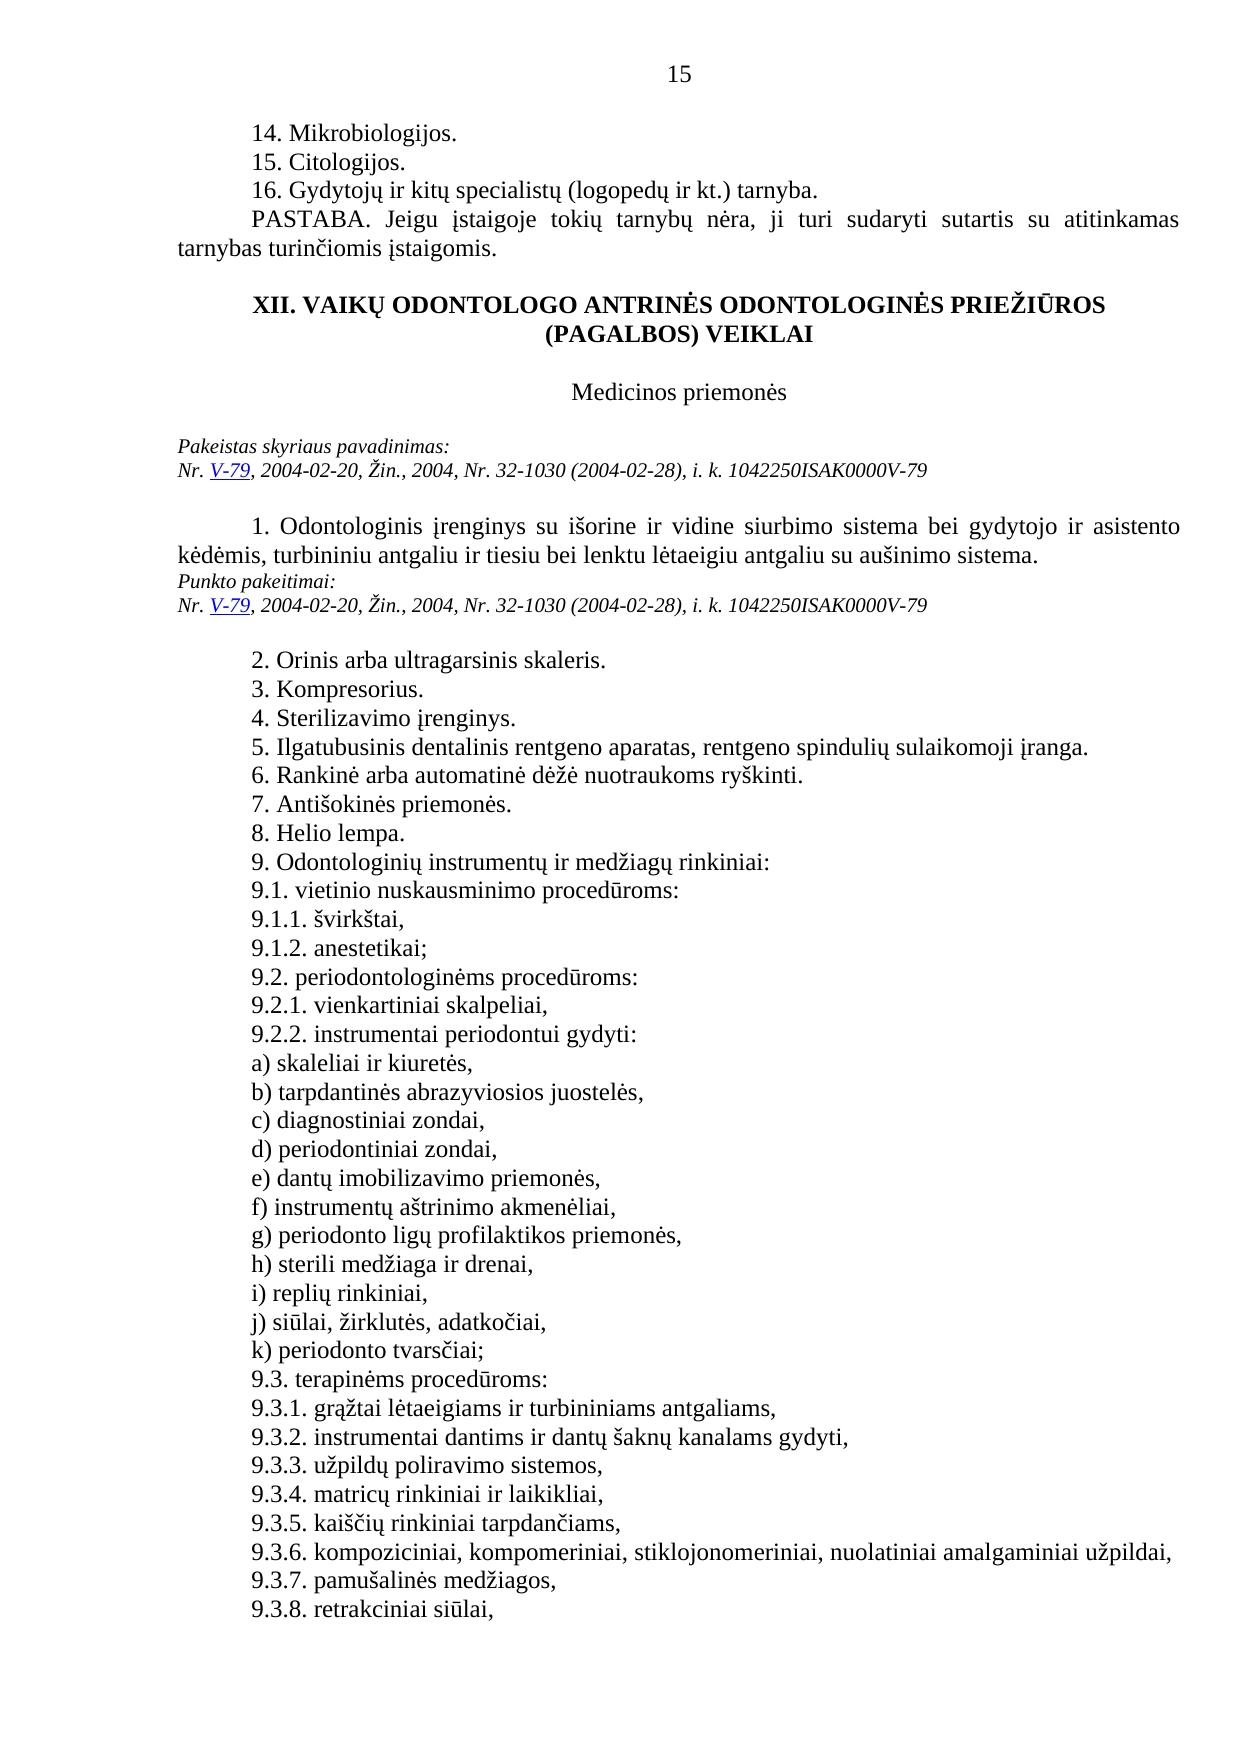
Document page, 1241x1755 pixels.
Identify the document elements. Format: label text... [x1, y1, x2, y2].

text 9.2.2. instrumentai periodontui gydyti: [177, 1019, 1181, 1048]
text Medicinos priemonės [177, 377, 1181, 406]
text 9.3.8. retrakciniai siūlai, [177, 1594, 1181, 1623]
text 5. Ilgatubusinis dentalinis rentgeno aparatas, rentgeno spindulių sulaikomoji įranga. [177, 732, 1181, 761]
text 9.3. terapinėms procedūroms: [177, 1364, 1181, 1393]
text PASTABA. Jeigu įstaigoje tokių tarnybų nėra, ji turi sudaryti sutartis su atitinkamas tarnybas turinčiomis įstaigomis. [177, 204, 1181, 262]
text 8. Helio lempa. [177, 818, 1181, 847]
text a) skaleliai ir kiuretės, [177, 1048, 1181, 1077]
text 9.3.5. kaiščių rinkiniai tarpdančiams, [177, 1508, 1181, 1537]
text 9.2. periodontologinėms procedūroms: [177, 962, 1181, 991]
text Punkto pakeitimai: [177, 569, 1181, 593]
text 9. Odontologinių instrumentų ir medžiagų rinkiniai: [177, 847, 1181, 876]
text c) diagnostiniai zondai, [177, 1106, 1181, 1134]
text h) sterili medžiaga ir drenai, [177, 1249, 1181, 1278]
text b) tarpdantinės abrazyviosios juostelės, [177, 1077, 1181, 1106]
text d) periodontiniai zondai, [177, 1134, 1181, 1163]
text Nr. V-79, 2004-02-20, Žin., 2004, Nr. 32-1030 (2004-02-28), i. k. 1042250ISAK0000V-79 [177, 593, 1181, 617]
text (PAGALBOS) VEIKLAI [177, 319, 1181, 348]
text 9.3.3. užpildų poliravimo sistemos, [177, 1451, 1181, 1479]
text XII. VAIKŲ ODONTOLOGO ANTRINĖS ODONTOLOGINĖS PRIEŽIŪROS [177, 291, 1181, 319]
text 9.3.4. matricų rinkiniai ir laikikliai, [177, 1479, 1181, 1508]
text f) instrumentų aštrinimo akmenėliai, [177, 1192, 1181, 1221]
text 9.1. vietinio nuskausminimo procedūroms: [177, 876, 1181, 904]
text g) periodonto ligų profilaktikos priemonės, [177, 1221, 1181, 1249]
text 4. Sterilizavimo įrenginys. [177, 703, 1181, 732]
text 9.3.1. grąžtai lėtaeigiams ir turbininiams antgaliams, [177, 1393, 1181, 1422]
text 15. Citologijos. [177, 147, 1181, 176]
text Nr. V-79, 2004-02-20, Žin., 2004, Nr. 32-1030 (2004-02-28), i. k. 1042250ISAK0000V-79 [177, 458, 1181, 482]
text 9.1.1. švirkštai, [177, 904, 1181, 933]
text 7. Antišokinės priemonės. [177, 789, 1181, 818]
text Pakeistas skyriaus pavadinimas: [177, 434, 1181, 458]
text 9.1.2. anestetikai; [177, 933, 1181, 962]
text 3. Kompresorius. [177, 674, 1181, 703]
text 9.3.7. pamušalinės medžiagos, [177, 1566, 1181, 1594]
text j) siūlai, žirklutės, adatkočiai, [177, 1307, 1181, 1336]
text 1. Odontologinis įrenginys su išorine ir vidine siurbimo sistema bei gydytojo ir asistento kėdėmis, turbininiu antgaliu ir tiesiu bei lenktu lėtaeigiu antgaliu su aušinimo sistema. [177, 511, 1181, 569]
text 16. Gydytojų ir kitų specialistų (logopedų ir kt.) tarnyba. [177, 176, 1181, 204]
text 14. Mikrobiologijos. [177, 118, 1181, 147]
text k) periodonto tvarsčiai; [177, 1336, 1181, 1364]
text e) dantų imobilizavimo priemonės, [177, 1163, 1181, 1192]
text 9.2.1. vienkartiniai skalpeliai, [177, 991, 1181, 1019]
text 2. Orinis arba ultragarsinis skaleris. [177, 646, 1181, 674]
text 6. Rankinė arba automatinė dėžė nuotraukoms ryškinti. [177, 761, 1181, 789]
text 9.3.6. kompoziciniai, kompomeriniai, stiklojonomeriniai, nuolatiniai amalgaminiai užpildai, [177, 1537, 1181, 1566]
text i) replių rinkiniai, [177, 1278, 1181, 1307]
text 9.3.2. instrumentai dantims ir dantų šaknų kanalams gydyti, [177, 1422, 1181, 1451]
